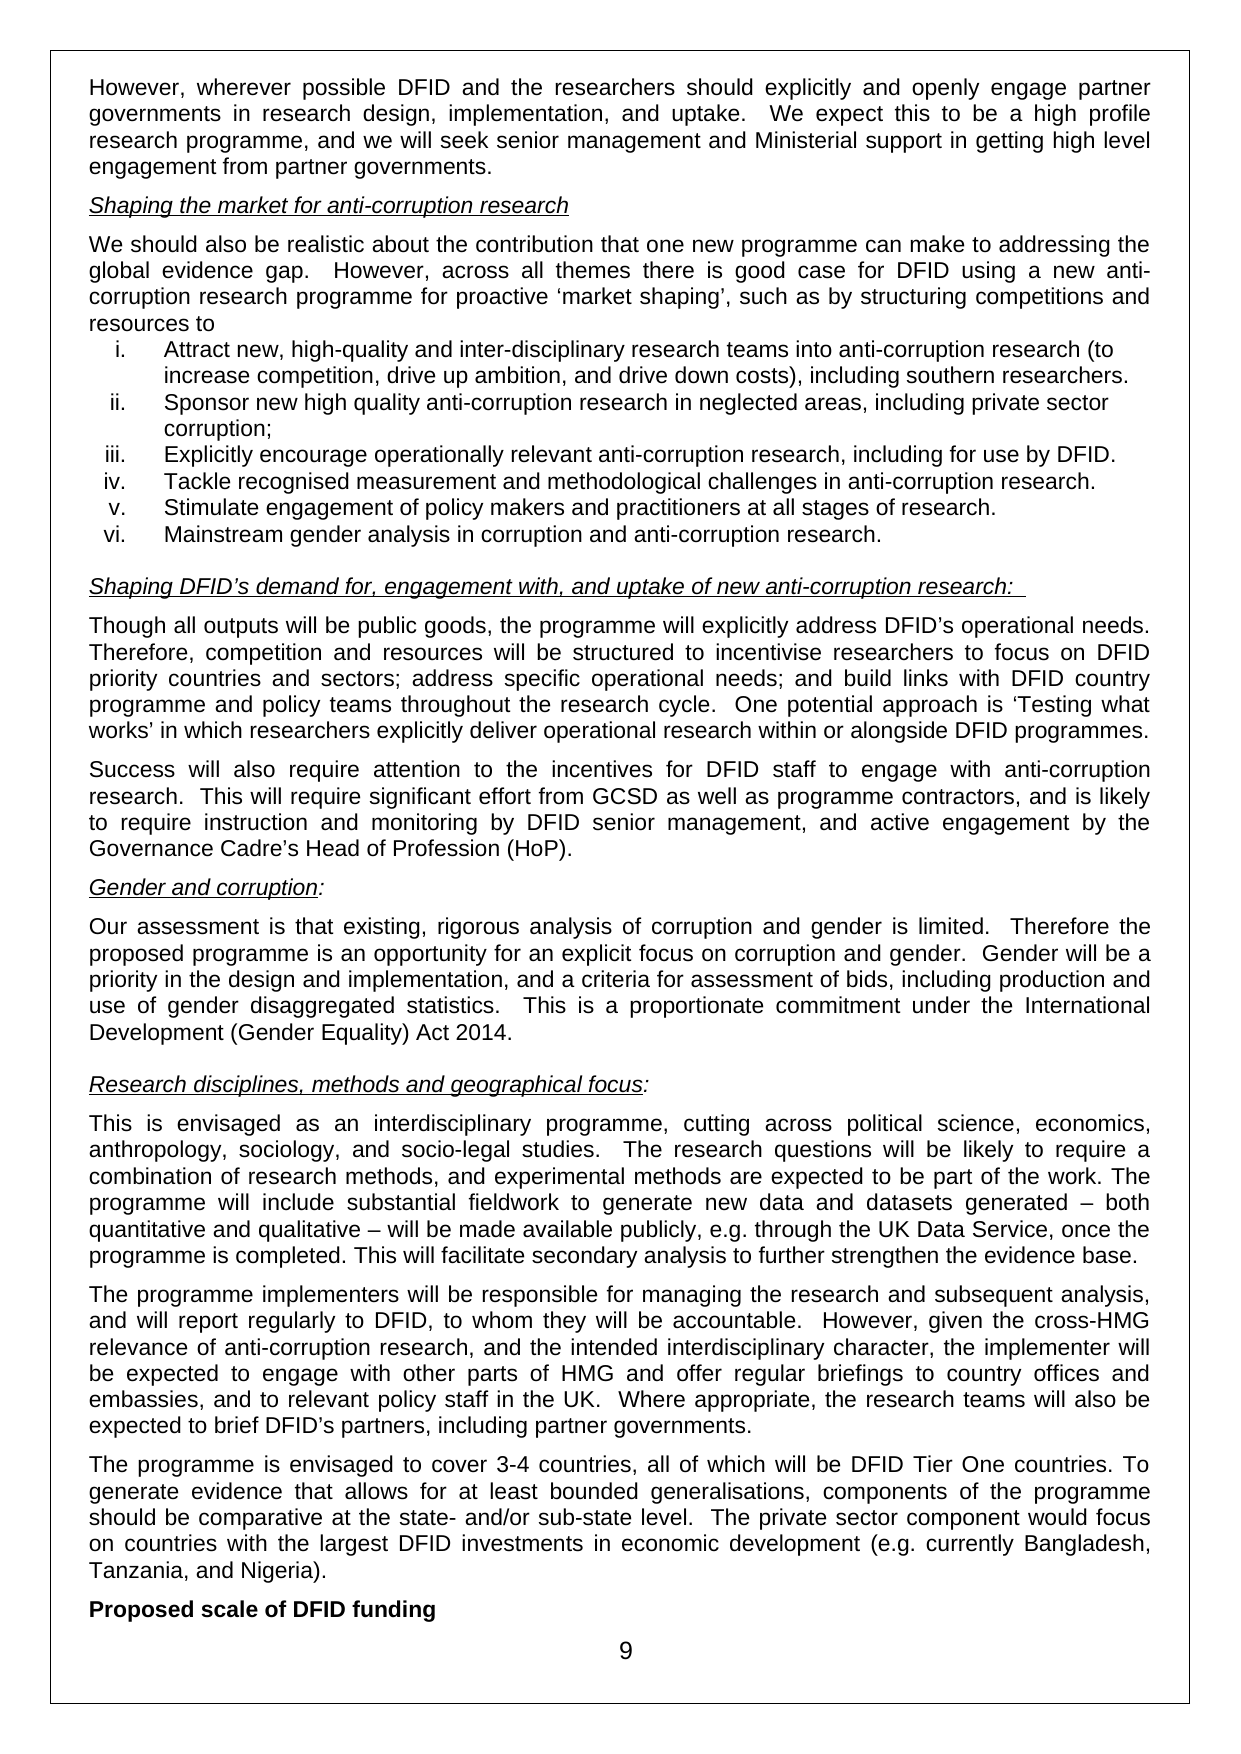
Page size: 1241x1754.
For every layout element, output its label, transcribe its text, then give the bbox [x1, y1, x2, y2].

list Mainstream gender analysis in corruption and anti-corruption research. [126, 521, 1152, 547]
text Shaping DFID’s demand for, engagement with, and uptake of new anti-corruption research: [89, 573, 1152, 599]
text The programme implementers will be responsible for managing the research and subsequent analysis, and will report regularly to DFID, to whom they will be accountable. However, given the cross-HMG relevance of anti-corruption research, and the intended interdisciplinary character, the implementer will be expected to engage with other parts of HMG and offer regular briefings to country offices and embassies, and to relevant policy staff in the UK. Where appropriate, the research teams will also be expected to brief DFID’s partners, including partner governments. [89, 1281, 1152, 1439]
text Shaping the market for anti-corruption research [89, 192, 1152, 218]
list Stimulate engagement of policy makers and practitioners at all stages of research. [126, 494, 1152, 521]
text Success will also require attention to the incentives for DFID staff to engage with anti-corruption research. This will require significant effort from GCSD as well as programme contractors, and is likely to require instruction and monitoring by DFID senior management, and active engagement by the Governance Cadre’s Head of Profession (HoP). [89, 756, 1152, 862]
text This is envisaged as an interdisciplinary programme, cutting across political science, economics, anthropology, sociology, and socio-legal studies. The research questions will be likely to require a combination of research methods, and experimental methods are expected to be part of the work. The programme will include substantial fieldwork to generate new data and datasets generated – both quantitative and qualitative – will be made available publicly, e.g. through the UK Data Service, once the programme is completed. This will facilitate secondary analysis to further strengthen the evidence base. [89, 1110, 1152, 1268]
text Proposed scale of DFID funding [89, 1596, 1152, 1622]
text Though all outputs will be public goods, the programme will explicitly address DFID’s operational needs. Therefore, competition and resources will be structured to incentivise researchers to focus on DFID priority countries and sectors; address specific operational needs; and build links with DFID country programme and policy teams throughout the research cycle. One potential approach is ‘Testing what works’ in which researchers explicitly deliver operational research within or alongside DFID programmes. [89, 612, 1152, 744]
list Explicitly encourage operationally relevant anti-corruption research, including for use by DFID. [126, 441, 1152, 468]
text Our assessment is that existing, rigorous analysis of corruption and gender is limited. Therefore the proposed programme is an opportunity for an explicit focus on corruption and gender. Gender will be a priority in the design and implementation, and a criteria for assessment of bids, including production and use of gender disaggregated statistics. This is a proportionate commitment under the International Development (Gender Equality) Act 2014. [89, 913, 1152, 1045]
text Gender and corruption: [89, 874, 1152, 901]
list Tackle recognised measurement and methodological challenges in anti-corruption research. [126, 468, 1152, 494]
list Sponsor new high quality anti-corruption research in neglected areas, including private sector corruption; [126, 389, 1152, 441]
list Attract new, high-quality and inter-disciplinary research teams into anti-corruption research (to increase competition, drive up ambition, and drive down costs), including southern researchers. [126, 336, 1152, 389]
text However, wherever possible DFID and the researchers should explicitly and openly engage partner governments in research design, implementation, and uptake. We expect this to be a high profile research programme, and we will seek senior management and Ministerial support in getting high level engagement from partner governments. [89, 74, 1152, 179]
text We should also be realistic about the contribution that one new programme can make to addressing the global evidence gap. However, across all themes there is good case for DFID using a new anti-corruption research programme for proactive ‘market shaping’, such as by structuring competitions and resources to [89, 231, 1152, 336]
text The programme is envisaged to cover 3-4 countries, all of which will be DFID Tier One countries. To generate evidence that allows for at least bounded generalisations, components of the programme should be comparative at the state- and/or sub-state level. The private sector component would focus on countries with the largest DFID investments in economic development (e.g. currently Bangladesh, Tanzania, and Nigeria). [89, 1451, 1152, 1583]
text Research disciplines, methods and geographical focus: [89, 1071, 1152, 1098]
